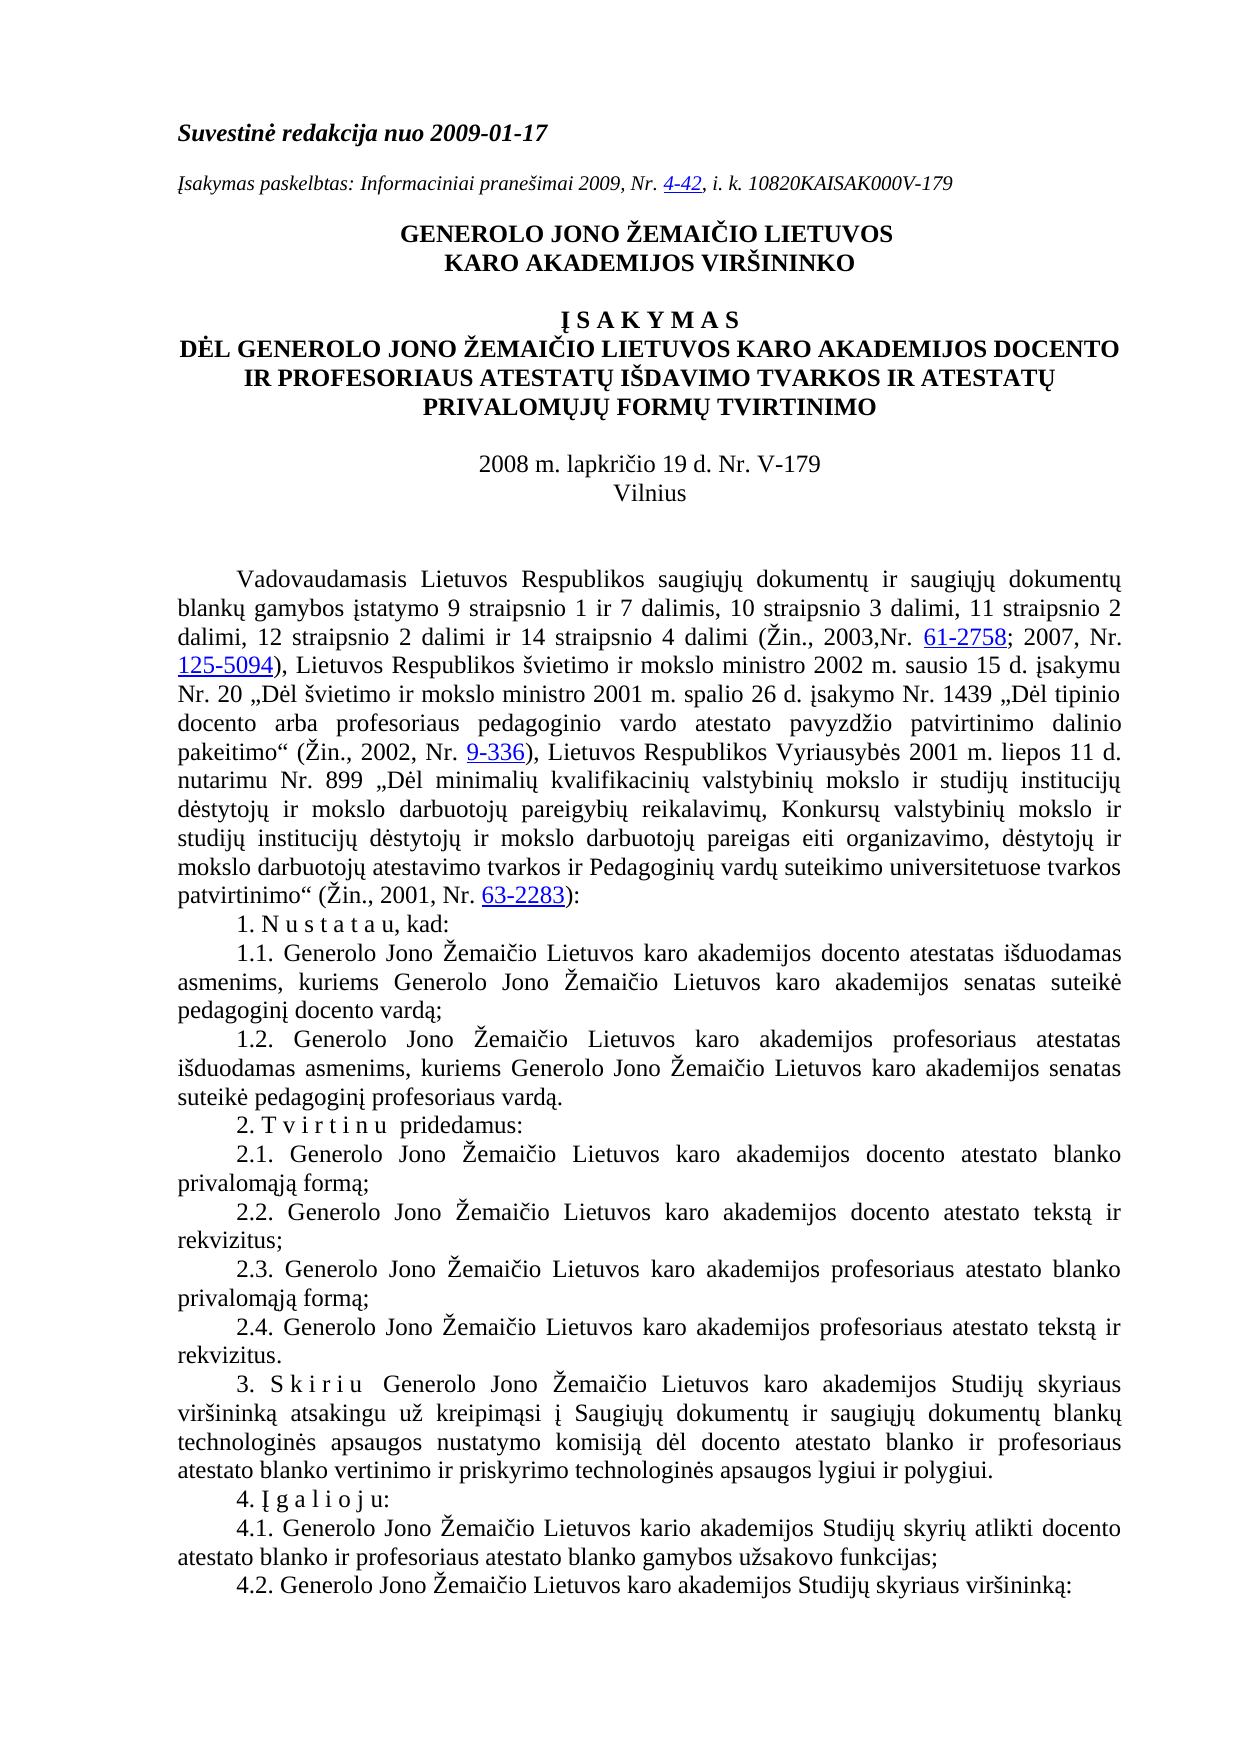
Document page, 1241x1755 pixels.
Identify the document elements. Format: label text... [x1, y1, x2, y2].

text 1.2. Generolo Jono Žemaičio Lietuvos karo akademijos profesoriaus atestatas išduodamas asmenims, kuriems Generolo Jono Žemaičio Lietuvos karo akademijos senatas suteikė pedagoginį profesoriaus vardą. [177, 1024, 1122, 1110]
text Vilnius [177, 478, 1122, 507]
text GENEROLO JONO ŽEMAIČIO LIETUVOS [177, 219, 1122, 248]
text Vadovaudamasis Lietuvos Respublikos saugiųjų dokumentų ir saugiųjų dokumentų blankų gamybos įstatymo 9 straipsnio 1 ir 7 dalimis, 10 straipsnio 3 dalimi, 11 straipsnio 2 dalimi, 12 straipsnio 2 dalimi ir 14 straipsnio 4 dalimi (Žin., 2003,Nr. 61-2758; 2007, Nr. 125-5094), Lietuvos Respublikos švietimo ir mokslo ministro 2002 m. sausio 15 d. įsakymu Nr. 20 „Dėl švietimo ir mokslo ministro 2001 m. spalio 26 d. įsakymo Nr. 1439 „Dėl tipinio docento arba profesoriaus pedagoginio vardo atestato pavyzdžio patvirtinimo dalinio pakeitimo“ (Žin., 2002, Nr. 9-336), Lietuvos Respublikos Vyriausybės 2001 m. liepos 11 d. nutarimu Nr. 899 „Dėl minimalių kvalifikacinių valstybinių mokslo ir studijų institucijų dėstytojų ir mokslo darbuotojų pareigybių reikalavimų, Konkursų valstybinių mokslo ir studijų institucijų dėstytojų ir mokslo darbuotojų pareigas eiti organizavimo, dėstytojų ir mokslo darbuotojų atestavimo tvarkos ir Pedagoginių vardų suteikimo universitetuose tvarkos patvirtinimo“ (Žin., 2001, Nr. 63-2283): [177, 564, 1122, 909]
text 4.1. Generolo Jono Žemaičio Lietuvos kario akademijos Studijų skyrių atlikti docento atestato blanko ir profesoriaus atestato blanko gamybos užsakovo funkcijas; [177, 1513, 1122, 1570]
text 2008 m. lapkričio 19 d. Nr. V-179 [177, 449, 1122, 478]
text 2.2. Generolo Jono Žemaičio Lietuvos karo akademijos docento atestato tekstą ir rekvizitus; [177, 1197, 1122, 1254]
text 2.4. Generolo Jono Žemaičio Lietuvos karo akademijos profesoriaus atestato tekstą ir rekvizitus. [177, 1312, 1122, 1369]
text KARO AKADEMIJOS VIRŠININKO [177, 248, 1122, 277]
text 2.1. Generolo Jono Žemaičio Lietuvos karo akademijos docento atestato blanko privalomąją formą; [177, 1139, 1122, 1197]
text 4.2. Generolo Jono Žemaičio Lietuvos karo akademijos Studijų skyriaus viršininką: [177, 1570, 1122, 1599]
text Įsakymas paskelbtas: Informaciniai pranešimai 2009, Nr. 4-42, i. k. 10820KAISAK000V-179 [177, 171, 1122, 195]
text 1.1. Generolo Jono Žemaičio Lietuvos karo akademijos docento atestatas išduodamas asmenims, kuriems Generolo Jono Žemaičio Lietuvos karo akademijos senatas suteikė pedagoginį docento vardą; [177, 938, 1122, 1024]
text Suvestinė redakcija nuo 2009-01-17 [177, 118, 1122, 147]
text 4. Įgalioju: [177, 1484, 1122, 1513]
text 1. Nustatau, kad: [177, 909, 1122, 938]
text DĖL GENEROLO JONO ŽEMAIČIO LIETUVOS KARO AKADEMIJOS DOCENTO IR PROFESORIAUS ATESTATŲ IŠDAVIMO TVARKOS IR ATESTATŲ PRIVALOMŲJŲ FORMŲ TVIRTINIMO [177, 334, 1122, 420]
text 2. Tvirtinu pridedamus: [177, 1110, 1122, 1139]
text 3. Skiriu Generolo Jono Žemaičio Lietuvos karo akademijos Studijų skyriaus viršininką atsakingu už kreipimąsi į Saugiųjų dokumentų ir saugiųjų dokumentų blankų technologinės apsaugos nustatymo komisiją dėl docento atestato blanko ir profesoriaus atestato blanko vertinimo ir priskyrimo technologinės apsaugos lygiui ir polygiui. [177, 1369, 1122, 1484]
text ĮSAKYMAS [177, 305, 1122, 334]
text 2.3. Generolo Jono Žemaičio Lietuvos karo akademijos profesoriaus atestato blanko privalomąją formą; [177, 1254, 1122, 1312]
